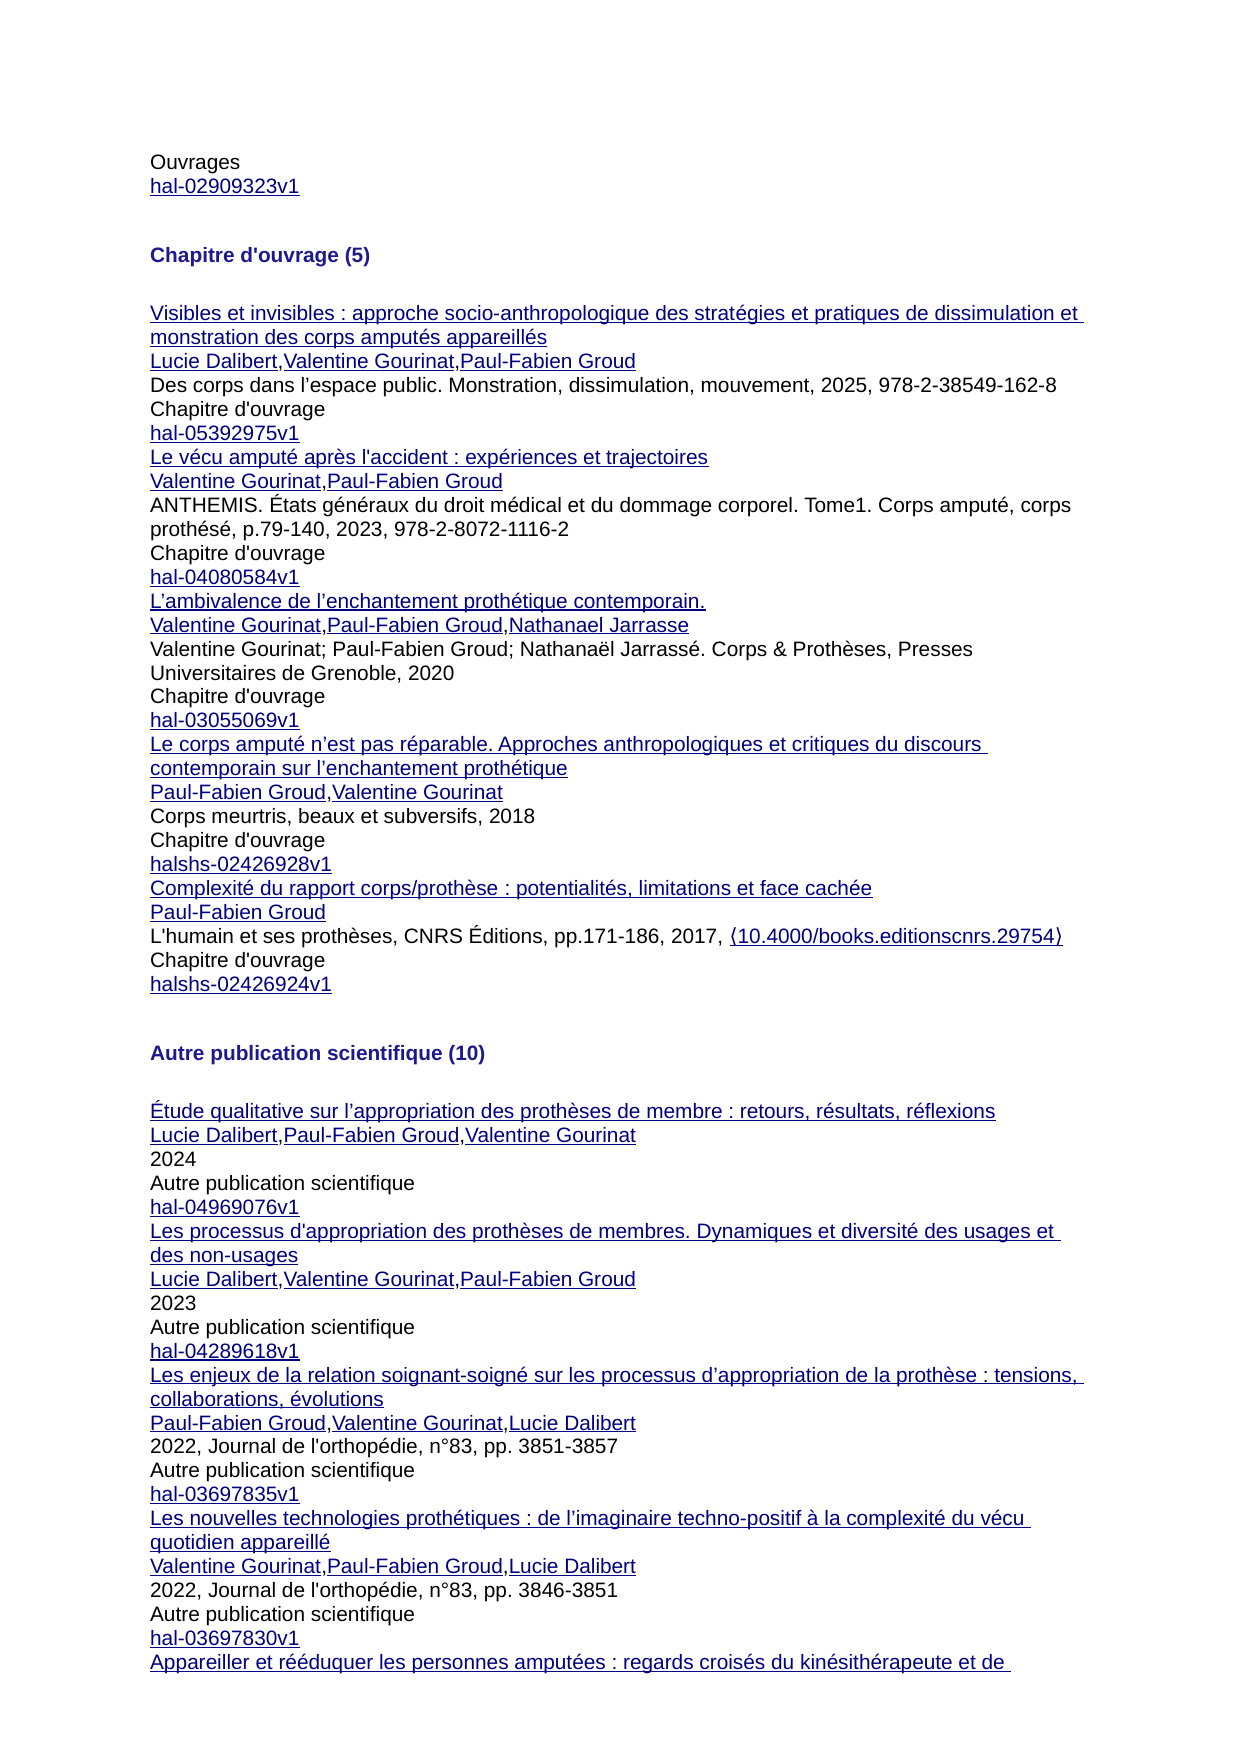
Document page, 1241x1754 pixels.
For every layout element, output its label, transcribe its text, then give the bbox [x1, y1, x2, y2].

table_cell Les nouvelles technologies prothétiques : de l’imaginaire techno-positif à la complexité du vécu quotidien appareillé Valentine Gourinat,Paul-Fabien Groud,Lucie Dalibert 2022, Journal de l'orthopédie, n°83, pp. 3846-3851 Autre publication scientifique hal-03697830v1 [150, 1506, 1090, 1650]
subtitle Autre publication scientifique (10) [150, 1041, 1090, 1064]
table_header Visibles et invisibles : approche socio-anthropologique des stratégies et pratiques de dissimulation et monstration des corps amputés appareillés Lucie Dalibert,Valentine Gourinat,Paul-Fabien Groud Des corps dans l’espace public. Monstration, dissimulation, mouvement, 2025, 978-2-38549-162-8 Chapitre d'ouvrage hal-05392975v1 [150, 301, 1090, 445]
table_cell Appareiller et rééduquer les personnes amputées : regards croisés du kinésithérapeute et de [150, 1650, 1090, 1674]
table_cell Les enjeux de la relation soignant-soigné sur les processus d’appropriation de la prothèse : tensions, collaborations, évolutions Paul-Fabien Groud,Valentine Gourinat,Lucie Dalibert 2022, Journal de l'orthopédie, n°83, pp. 3851-3857 Autre publication scientifique hal-03697835v1 [150, 1363, 1090, 1506]
table_cell Le corps amputé n’est pas réparable. Approches anthropologiques et critiques du discours contemporain sur l’enchantement prothétique Paul-Fabien Groud,Valentine Gourinat Corps meurtris, beaux et subversifs, 2018 Chapitre d'ouvrage halshs-02426928v1 [150, 732, 1090, 876]
subtitle Chapitre d'ouvrage (5) [150, 243, 1090, 267]
table_cell Le vécu amputé après l'accident : expériences et trajectoires Valentine Gourinat,Paul-Fabien Groud ANTHEMIS. États généraux du droit médical et du dommage corporel. Tome1. Corps amputé, corps prothésé, p.79-140, 2023, 978-2-8072-1116-2 Chapitre d'ouvrage hal-04080584v1 [150, 445, 1090, 588]
table_cell L’ambivalence de l’enchantement prothétique contemporain. Valentine Gourinat,Paul-Fabien Groud,Nathanael Jarrasse Valentine Gourinat; Paul-Fabien Groud; Nathanaël Jarrassé. Corps & Prothèses, Presses Universitaires de Grenoble, 2020 Chapitre d'ouvrage hal-03055069v1 [150, 589, 1090, 732]
table_cell Les processus d'appropriation des prothèses de membres. Dynamiques et diversité des usages et des non-usages Lucie Dalibert,Valentine Gourinat,Paul-Fabien Groud 2023 Autre publication scientifique hal-04289618v1 [150, 1219, 1090, 1362]
table_cell Complexité du rapport corps/prothèse : potentialités, limitations et face cachée Paul-Fabien Groud L'humain et ses prothèses, CNRS Éditions, pp.171-186, 2017, ⟨10.4000/books.editionscnrs.29754⟩ Chapitre d'ouvrage halshs-02426924v1 [150, 876, 1090, 996]
table_header Ouvrages hal-02909323v1 [150, 150, 1090, 198]
table_header Étude qualitative sur l’appropriation des prothèses de membre : retours, résultats, réflexions Lucie Dalibert,Paul-Fabien Groud,Valentine Gourinat 2024 Autre publication scientifique hal-04969076v1 [150, 1099, 1090, 1219]
